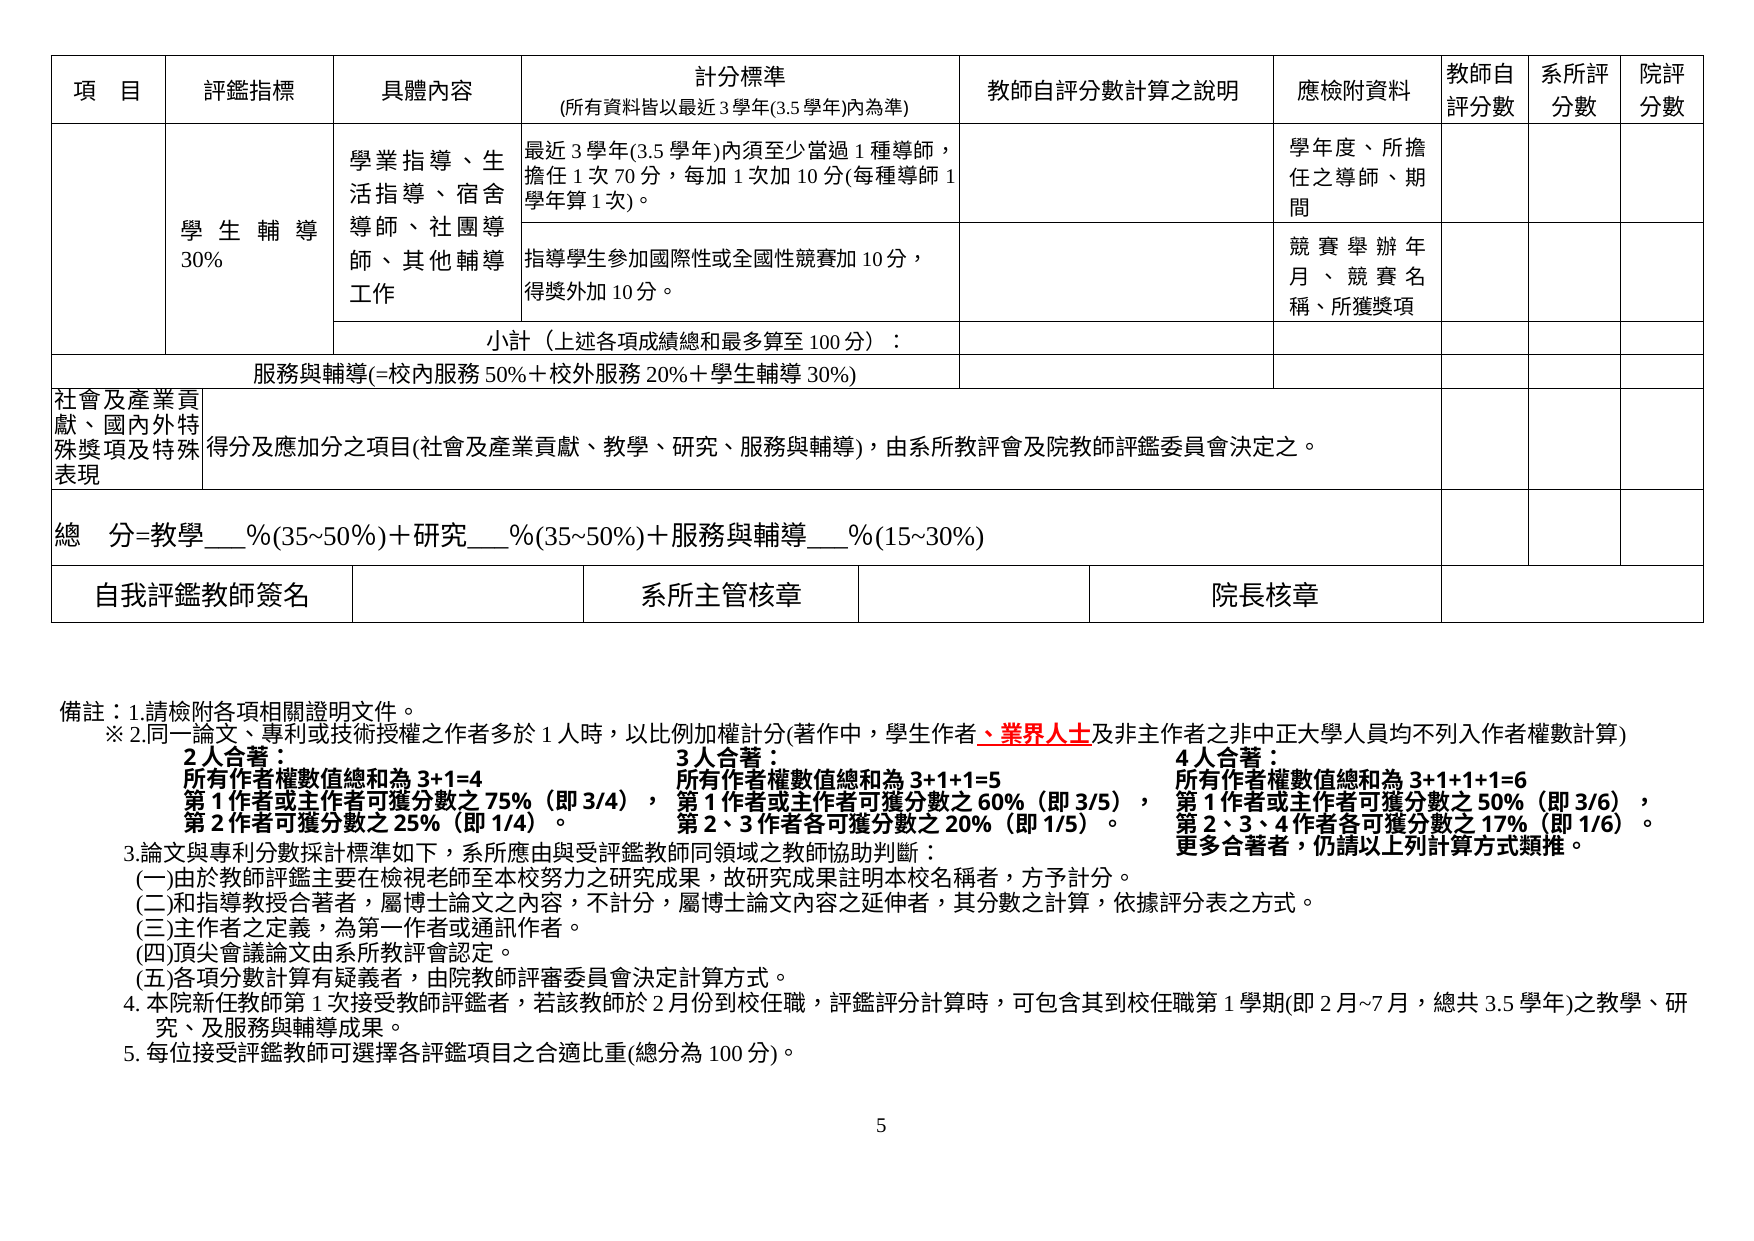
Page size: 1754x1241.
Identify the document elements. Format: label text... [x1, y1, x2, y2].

table_cell 學業指導、生活指導、宿舍導師、社團導師、其他輔導工作 [334, 124, 521, 321]
table_cell [1529, 490, 1620, 565]
table_cell [1621, 223, 1703, 321]
table_cell 競賽舉辦年月、競賽名稱、所獲獎項 [1274, 223, 1441, 321]
table_cell [1274, 322, 1441, 354]
text 2人合著： [183, 753, 664, 768]
table_cell [1621, 389, 1703, 489]
table_cell [1442, 124, 1528, 222]
table_cell [960, 223, 1273, 321]
text (一)由於教師評鑑主要在檢視老師至本校努力之研究成果，故研究成果註明本校名稱者，方予計分。 [136, 866, 1695, 891]
table_cell 學年度、所擔任之導師、期間 [1274, 124, 1441, 222]
text 第2、3、4作者各可獲分數之17%（即1/6）。 [1175, 821, 1682, 836]
table_header 系所評分數 [1529, 56, 1620, 122]
table_cell [52, 124, 165, 354]
table_cell [1442, 389, 1528, 489]
table_header 評鑑指標 [166, 56, 333, 122]
text 4. 本院新任教師第1次接受教師評鑑者，若該教師於2月份到校任職，評鑑評分計算時，可包含其到校任職第1學期(即2月~7月，總共3.5學年)之教學、研究、及服務與輔導成果。 [123, 991, 1695, 1041]
table_cell [1529, 223, 1620, 321]
text 3.論文與專利分數採計標準如下，系所應由與受評鑑教師同領域之教師協助判斷： [123, 841, 1695, 866]
text 5. 每位接受評鑑教師可選擇各評鑑項目之合適比重(總分為100分)。 [123, 1041, 1695, 1066]
text ※ 2.同一論文、專利或技術授權之作者多於1人時，以比例加權計分(著作中，學生作者、業界人士及非主作者之非中正大學人員均不列入作者權數計算) [59, 731, 1010, 745]
text (二)和指導教授合著者，屬博士論文之內容，不計分，屬博士論文內容之延伸者，其分數之計算，依據評分表之方式。 [136, 891, 1695, 916]
table_cell [1442, 490, 1528, 565]
text (三)主作者之定義，為第一作者或通訊作者。 [136, 916, 1695, 941]
table_header 教師自評分數 [1442, 56, 1528, 122]
text 4人合著： [1175, 755, 1682, 769]
table_header 項 目 [52, 56, 165, 122]
table_cell 服務與輔導(=校內服務50%＋校外服務20%＋學生輔導30%) [52, 355, 959, 388]
table_header 院評分數 [1621, 56, 1703, 122]
table_cell [960, 355, 1273, 388]
text 第2、3作者各可獲分數之20%（即1/5）。 [676, 821, 1161, 836]
text 所有作者權數值總和為3+1+1=5 [676, 777, 1161, 791]
table_cell [859, 566, 1089, 622]
table_header 教師自評分數計算之說明 [960, 56, 1273, 122]
table_cell [1529, 389, 1620, 489]
text 第1作者或主作者可獲分數之75%（即3/4）， [183, 798, 471, 812]
table_header 具體內容 [334, 56, 521, 122]
table_cell 自我評鑑教師簽名 [52, 566, 352, 622]
text 3人合著： [676, 755, 1161, 769]
text ※ 2.同一論文、專利或技術授權之作者多於1人時，以比例加權計分(著作中，學生作者、業界人士及非主作者之非中正大學人員均不列入作者權數計算) [1059, 731, 1622, 745]
table_cell [1529, 355, 1620, 388]
text 第1作者或主作者可獲分數之75%（即3/4）， [460, 798, 664, 812]
text 備註：1.請檢附各項相關證明文件。 [59, 709, 1695, 723]
table_cell 學生輔導30% [166, 124, 333, 354]
text 第1作者或主作者可獲分數之60%（即3/5）， [676, 799, 932, 813]
text 第2作者可獲分數之25%（即1/4）。 [183, 820, 664, 834]
table_cell 得分及應加分之項目(社會及產業貢獻、教學、研究、服務與輔導)，由系所教評會及院教師評鑑委員會決定之。 [203, 389, 1441, 489]
table_cell [960, 322, 1273, 354]
table_cell [1442, 223, 1528, 321]
table_cell 系所主管核章 [584, 566, 858, 622]
table_cell 小計（上述各項成績總和最多算至100分）： [334, 322, 959, 354]
table_cell [353, 566, 583, 622]
text (五)各項分數計算有疑義者，由院教師評審委員會決定計算方式。 [136, 966, 1695, 991]
table_cell [1621, 355, 1703, 388]
table_cell 社會及產業貢獻、國內外特殊獎項及特殊表現 [52, 389, 202, 489]
table_cell [1621, 490, 1703, 565]
table_cell [1442, 322, 1528, 354]
text 第1作者或主作者可獲分數之60%（即3/5）， [929, 799, 1161, 813]
table_cell [1274, 355, 1441, 388]
table_cell 院長核章 [1090, 566, 1441, 622]
text 第1作者或主作者可獲分數之50%（即3/6）， [1459, 799, 1682, 813]
text 第1作者或主作者可獲分數之50%（即3/6）， [1175, 799, 1464, 813]
table_cell [960, 124, 1273, 222]
text 所有作者權數值總和為3+1+1+1=6 [1175, 777, 1682, 791]
table_cell [1621, 322, 1703, 354]
table_cell [1529, 322, 1620, 354]
text 所有作者權數值總和為3+1=4 [183, 776, 664, 790]
table_cell [1621, 124, 1703, 222]
table_header 計分標準 (所有資料皆以最近3學年(3.5學年)內為準) [522, 56, 959, 122]
table_cell 總 分=教學___％(35~50％)＋研究___％(35~50%)＋服務與輔導___％(15~30%) [52, 490, 1441, 565]
table_cell [1442, 566, 1703, 622]
text (四)頂尖會議論文由系所教評會認定。 [136, 941, 1695, 966]
table_cell 最近3學年(3.5學年)內須至少當過1種導師，擔任1次70分，每加1次加10分(每種導師1學年算1次)。 [522, 124, 959, 222]
table_header 應檢附資料 [1274, 56, 1441, 122]
table_cell [1529, 124, 1620, 222]
table_cell [1442, 355, 1528, 388]
table_cell 指導學生參加國際性或全國性競賽加10分， 得獎外加10分。 [522, 223, 959, 321]
